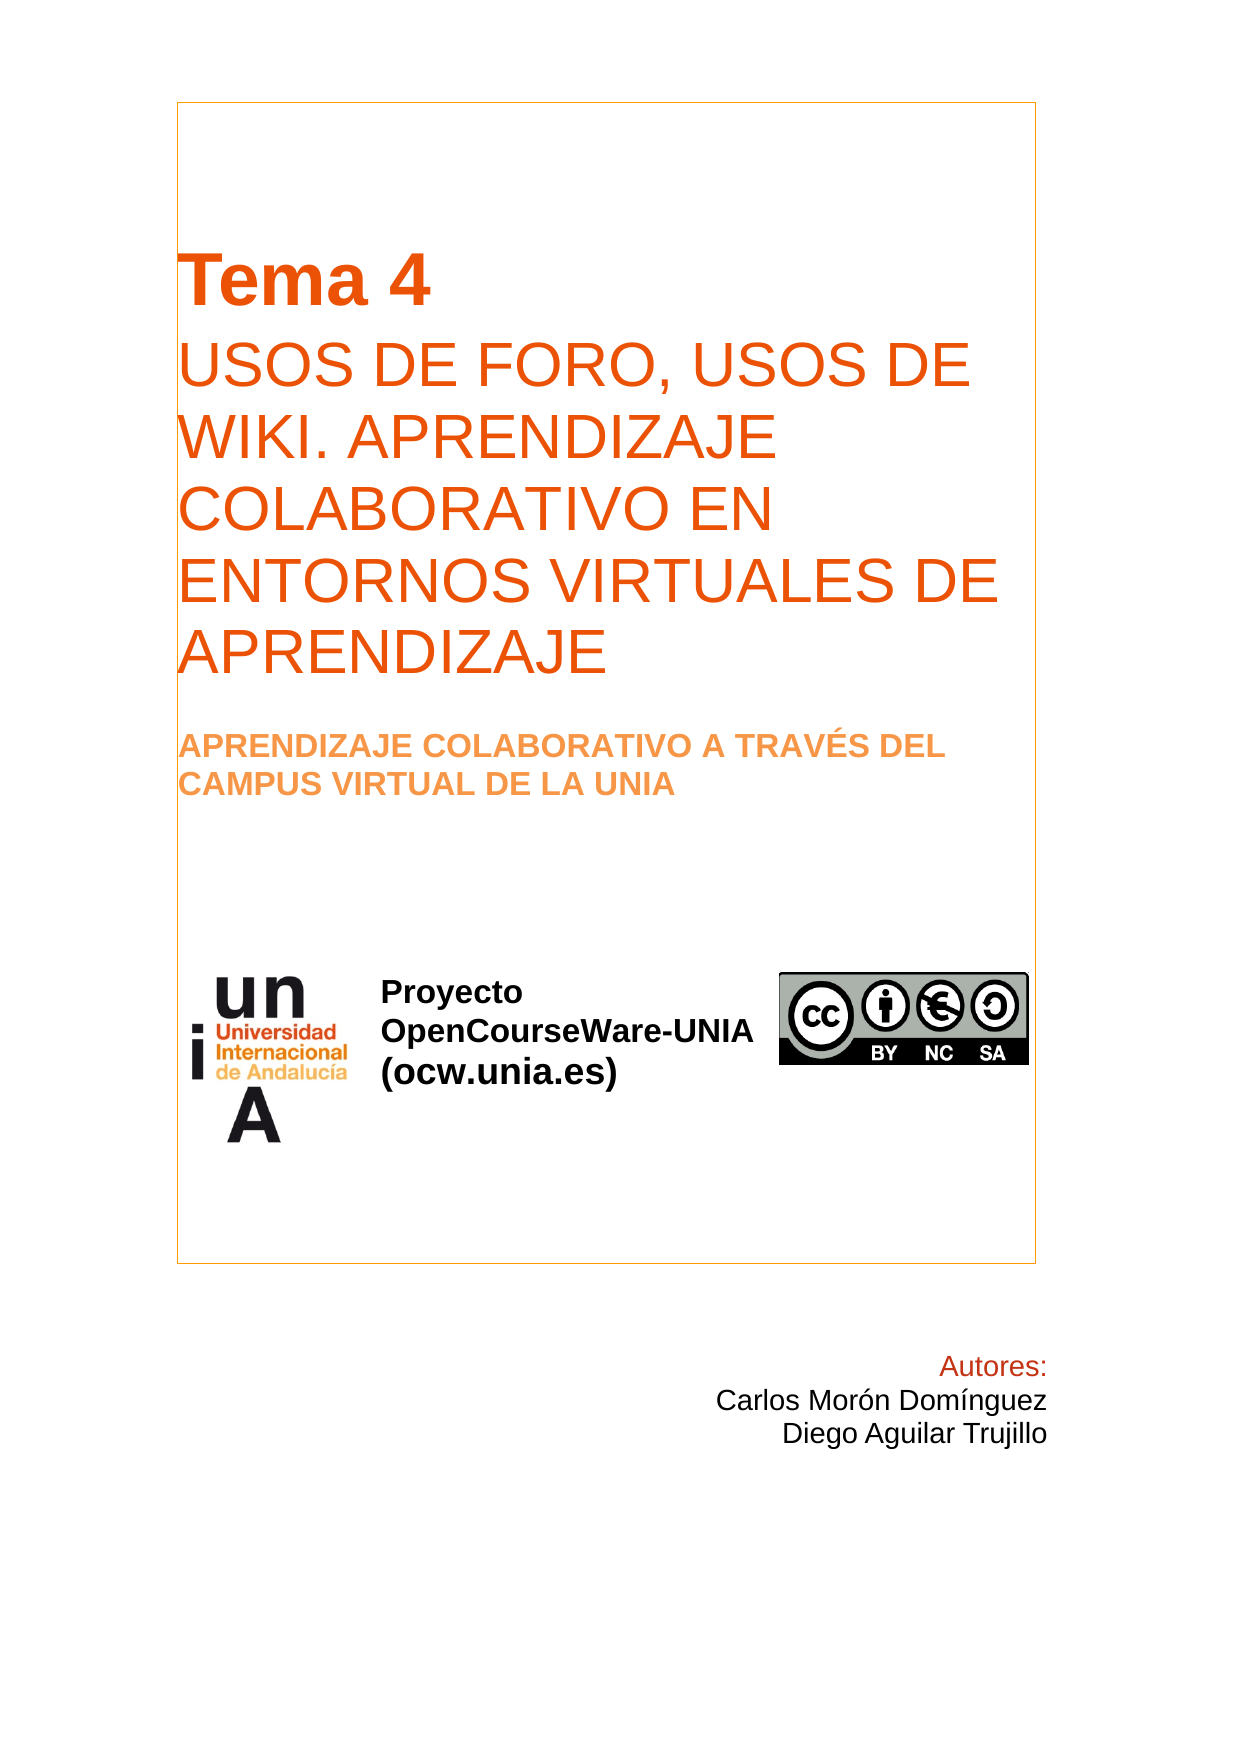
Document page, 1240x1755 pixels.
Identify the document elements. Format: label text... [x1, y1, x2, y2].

table_header Proyecto OpenCourseWare-UNIA (ocw.unia.es) [369, 973, 768, 1177]
table_header [178, 973, 369, 1177]
text Diego Aguilar Trujillo [177, 1416, 1048, 1449]
text Autores: [177, 1349, 1048, 1382]
table_header Tema 4 USOS DE FORO, USOS DE WIKI. APRENDIZAJE COLABORATIVO EN ENTORNOS VIRTUALES DE APRENDIZAJE APRENDIZAJE COLABORATIVO A TRAVÉS DEL CAMPUS VIRTUAL DE LA UNIA [178, 103, 1035, 973]
table_header [768, 973, 1035, 1177]
table_header [178, 1177, 1035, 1262]
text Carlos Morón Domínguez [177, 1382, 1048, 1416]
